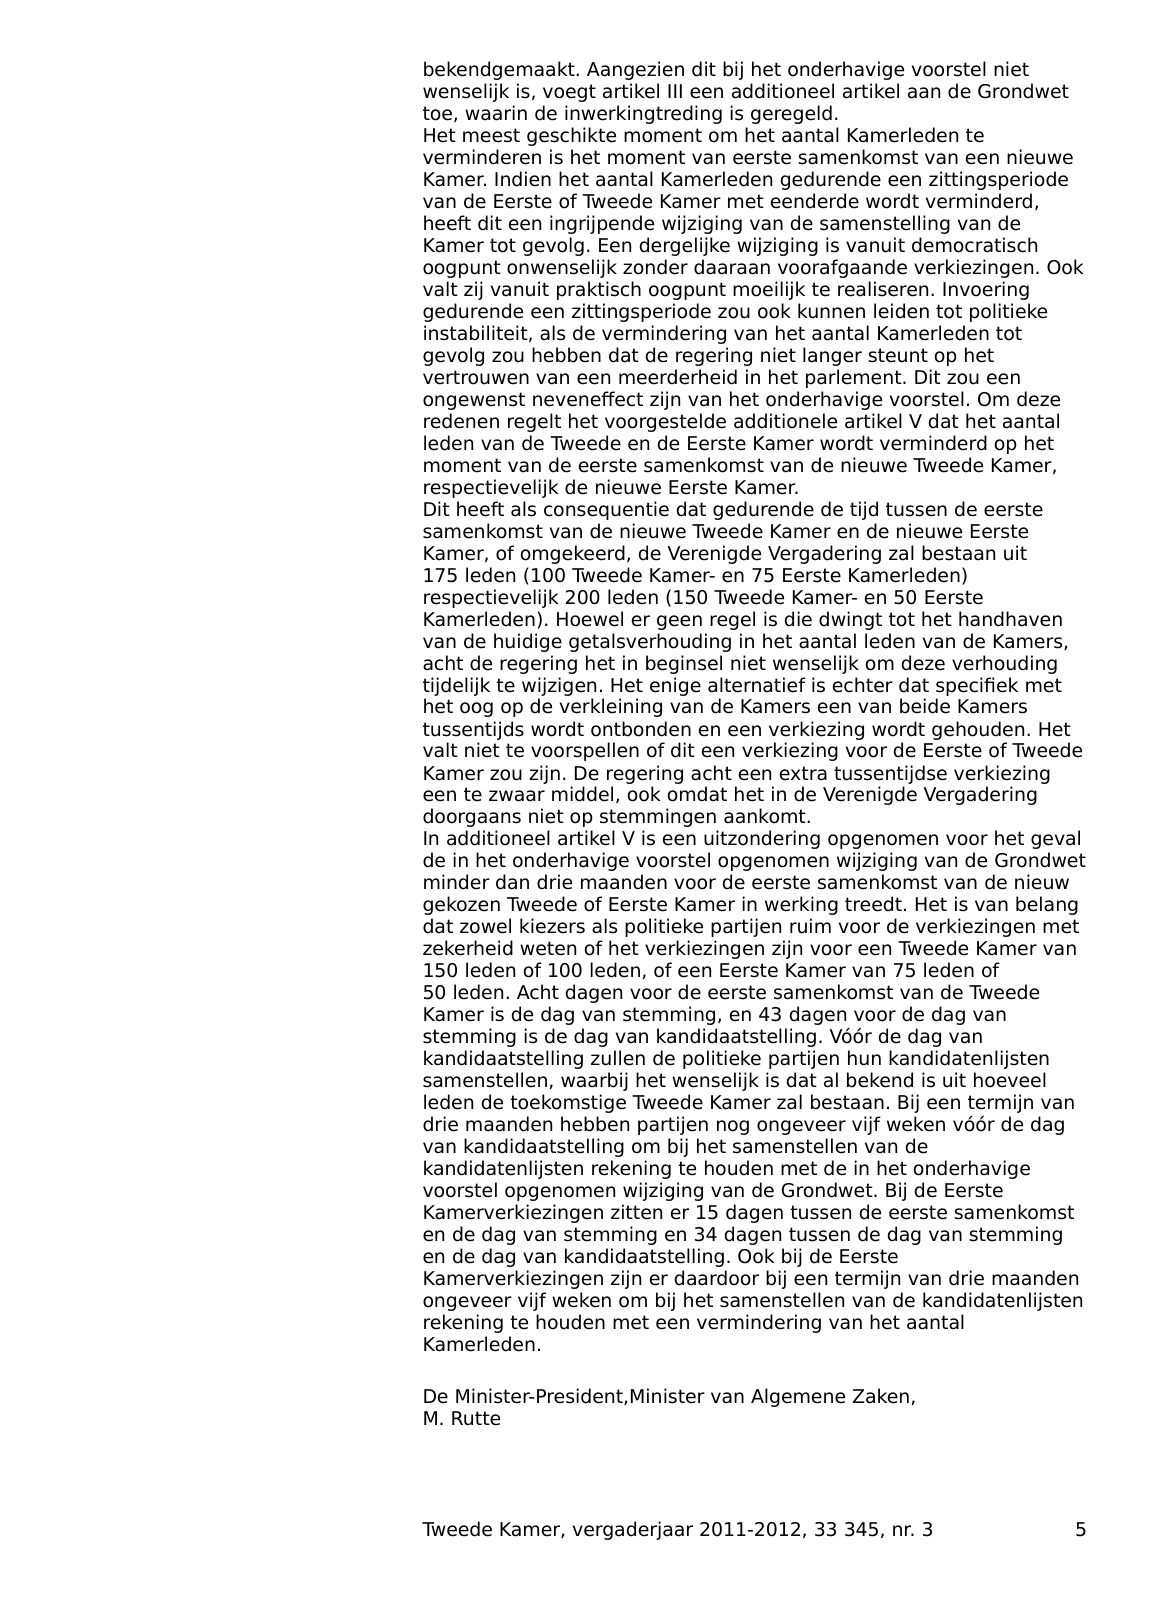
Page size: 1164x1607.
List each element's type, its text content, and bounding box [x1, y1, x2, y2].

text De Minister-President,Minister van Algemene Zaken, M. Rutte [422, 1386, 1087, 1430]
text bekendgemaakt. Aangezien dit bij het onderhavige voorstel niet wenselijk is, voegt artikel III een additioneel artikel aan de Grondwet toe, waarin de inwerkingtreding is geregeld. [422, 59, 1087, 125]
text In additioneel artikel V is een uitzondering opgenomen voor het geval de in het onderhavige voorstel opgenomen wijziging van de Grondwet minder dan drie maanden voor de eerste samenkomst van de nieuw gekozen Tweede of Eerste Kamer in werking treedt. Het is van belang dat zowel kiezers als politieke partijen ruim voor de verkiezingen met zekerheid weten of het verkiezingen zijn voor een Tweede Kamer van 150 leden of 100 leden, of een Eerste Kamer van 75 leden of 50 leden. Acht dagen voor de eerste samenkomst van de Tweede Kamer is de dag van stemming, en 43 dagen voor de dag van stemming is de dag van kandidaatstelling. Vóór de dag van kandidaatstelling zullen de politieke partijen hun kandidatenlijsten samenstellen, waarbij het wenselijk is dat al bekend is uit hoeveel leden de toekomstige Tweede Kamer zal bestaan. Bij een termijn van drie maanden hebben partijen nog ongeveer vijf weken vóór de dag van kandidaatstelling om bij het samenstellen van de kandidatenlijsten rekening te houden met de in het onderhavige voorstel opgenomen wijziging van de Grondwet. Bij de Eerste Kamerverkiezingen zitten er 15 dagen tussen de eerste samenkomst en de dag van stemming en 34 dagen tussen de dag van stemming en de dag van kandidaatstelling. Ook bij de Eerste Kamerverkiezingen zijn er daardoor bij een termijn van drie maanden ongeveer vijf weken om bij het samenstellen van de kandidatenlijsten rekening te houden met een vermindering van het aantal Kamerleden. [422, 828, 1087, 1356]
text Dit heeft als consequentie dat gedurende de tijd tussen de eerste samenkomst van de nieuwe Tweede Kamer en de nieuwe Eerste Kamer, of omgekeerd, de Verenigde Vergadering zal bestaan uit 175 leden (100 Tweede Kamer- en 75 Eerste Kamerleden) respectievelijk 200 leden (150 Tweede Kamer- en 50 Eerste Kamerleden). Hoewel er geen regel is die dwingt tot het handhaven van de huidige getalsverhouding in het aantal leden van de Kamers, acht de regering het in beginsel niet wenselijk om deze verhouding tijdelijk te wijzigen. Het enige alternatief is echter dat specifiek met het oog op de verkleining van de Kamers een van beide Kamers tussentijds wordt ontbonden en een verkiezing wordt gehouden. Het valt niet te voorspellen of dit een verkiezing voor de Eerste of Tweede Kamer zou zijn. De regering acht een extra tussentijdse verkiezing een te zwaar middel, ook omdat het in de Verenigde Vergadering doorgaans niet op stemmingen aankomt. [422, 499, 1087, 828]
text Het meest geschikte moment om het aantal Kamerleden te verminderen is het moment van eerste samenkomst van een nieuwe Kamer. Indien het aantal Kamerleden gedurende een zittingsperiode van de Eerste of Tweede Kamer met eenderde wordt verminderd, heeft dit een ingrijpende wijziging van de samenstelling van de Kamer tot gevolg. Een dergelijke wijziging is vanuit democratisch oogpunt onwenselijk zonder daaraan voorafgaande verkiezingen. Ook valt zij vanuit praktisch oogpunt moeilijk te realiseren. Invoering gedurende een zittingsperiode zou ook kunnen leiden tot politieke instabiliteit, als de vermindering van het aantal Kamerleden tot gevolg zou hebben dat de regering niet langer steunt op het vertrouwen van een meerderheid in het parlement. Dit zou een ongewenst neveneffect zijn van het onderhavige voorstel. Om deze redenen regelt het voorgestelde additionele artikel V dat het aantal leden van de Tweede en de Eerste Kamer wordt verminderd op het moment van de eerste samenkomst van de nieuwe Tweede Kamer, respectievelijk de nieuwe Eerste Kamer. [422, 125, 1087, 499]
